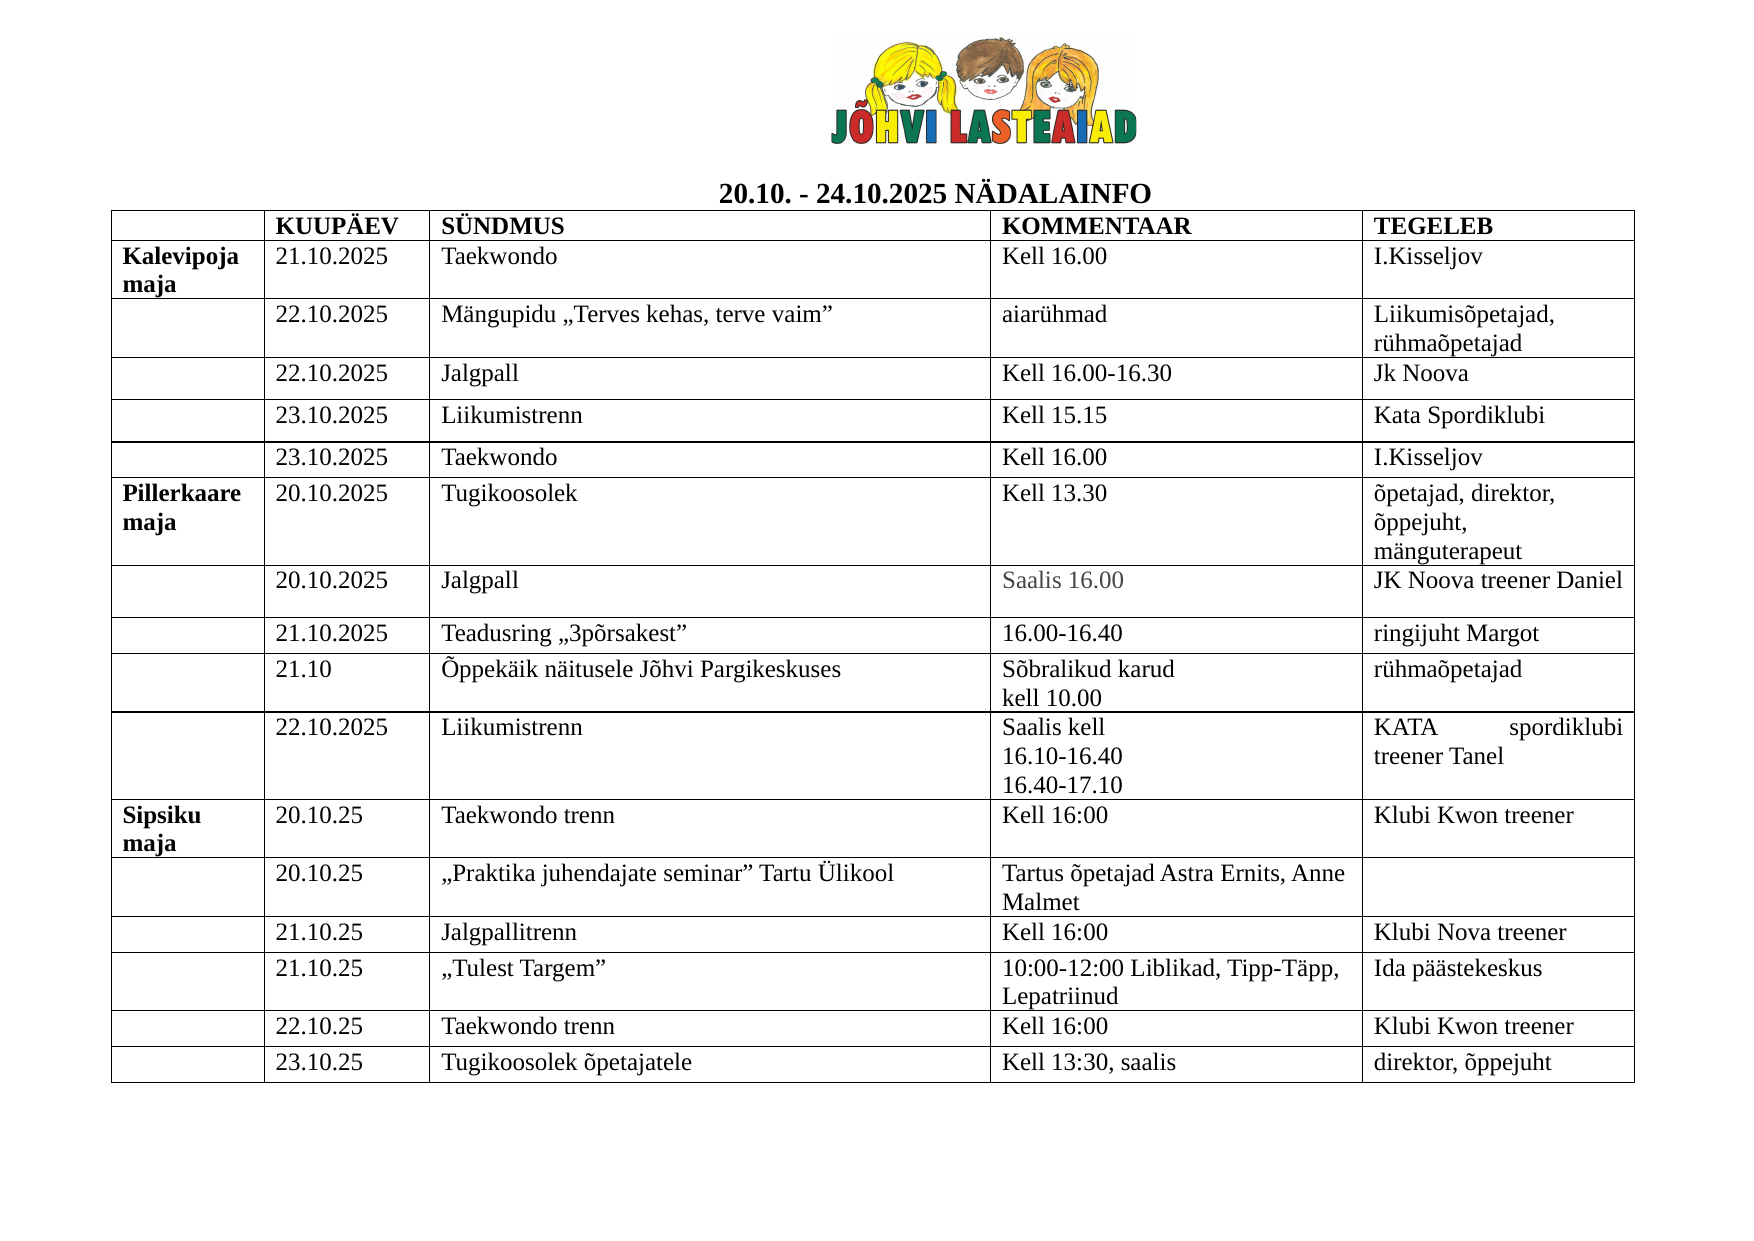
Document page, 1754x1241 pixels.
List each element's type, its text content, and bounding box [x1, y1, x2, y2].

table_cell Kell 16:00 [991, 800, 1362, 857]
table_cell Tartus õpetajad Astra Ernits, Anne Malmet [991, 858, 1362, 916]
table_cell Õppekäik näitusele Jõhvi Pargikeskuses [430, 654, 990, 711]
table_cell Jalgpall [430, 358, 990, 399]
table_cell Kalevipoja maja [112, 241, 264, 298]
table_cell [112, 400, 264, 441]
table_cell 23.10.2025 [265, 443, 429, 477]
table_cell Ida päästekeskus [1363, 953, 1634, 1010]
table_header TEGELEB [1363, 211, 1634, 240]
table_cell Liikumistrenn [430, 713, 990, 799]
table_cell Taekwondo trenn [430, 800, 990, 857]
table_cell 21.10.25 [265, 953, 429, 1010]
table_cell Sõbralikud karud kell 10.00 [991, 654, 1362, 711]
table_cell 23.10.25 [265, 1047, 429, 1082]
table_cell Jalgpall [430, 566, 990, 617]
table_cell [112, 953, 264, 1010]
table_cell Taekwondo [430, 241, 990, 298]
table_cell 10:00-12:00 Liblikad, Tipp-Täpp, Lepatriinud [991, 953, 1362, 1010]
table_header KUUPÄEV [265, 211, 429, 240]
table_cell [112, 618, 264, 653]
table_cell [112, 566, 264, 617]
table_cell 21.10.25 [265, 917, 429, 952]
table_cell Saalis kell 16.10-16.40 16.40-17.10 [991, 713, 1362, 799]
table_cell Liikumisõpetajad, rühmaõpetajad [1363, 299, 1634, 357]
table_cell Teadusring „3põrsakest” [430, 618, 990, 653]
table_header SÜNDMUS [430, 211, 990, 240]
table_cell 21.10 [265, 654, 429, 711]
table_cell [112, 443, 264, 477]
table_cell 22.10.2025 [265, 299, 429, 357]
table_cell JK Noova treener Daniel [1363, 566, 1634, 617]
table_cell ringijuht Margot [1363, 618, 1634, 653]
table_cell Kell 13.30 [991, 478, 1362, 564]
table_cell „Praktika juhendajate seminar” Tartu Ülikool [430, 858, 990, 916]
table_cell Taekwondo trenn [430, 1011, 990, 1046]
table_cell KATA spordiklubi treener Tanel [1363, 713, 1634, 799]
table_cell direktor, õppejuht [1363, 1047, 1634, 1082]
table_cell 22.10.2025 [265, 358, 429, 399]
table_cell 22.10.2025 [265, 713, 429, 799]
table_cell Sipsiku maja [112, 800, 264, 857]
table_cell Klubi Nova treener [1363, 917, 1634, 952]
table_cell [112, 299, 264, 357]
table_cell Jalgpallitrenn [430, 917, 990, 952]
table_cell [112, 358, 264, 399]
table_cell Mängupidu „Terves kehas, terve vaim” [430, 299, 990, 357]
table_cell Tugikoosolek õpetajatele [430, 1047, 990, 1082]
table_cell [112, 713, 264, 799]
table_header KOMMENTAAR [991, 211, 1362, 240]
table_cell Kell 16.00-16.30 [991, 358, 1362, 399]
table_cell I.Kisseljov [1363, 241, 1634, 298]
table_cell 20.10.25 [265, 800, 429, 857]
table_cell [1363, 858, 1634, 916]
table_cell I.Kisseljov [1363, 443, 1634, 477]
table_cell Kell 16:00 [991, 1011, 1362, 1046]
table_cell 20.10.2025 [265, 566, 429, 617]
table_cell Klubi Kwon treener [1363, 1011, 1634, 1046]
table_cell [112, 1047, 264, 1082]
table_cell 22.10.25 [265, 1011, 429, 1046]
table_cell Kell 16.00 [991, 241, 1362, 298]
table_cell Kell 16:00 [991, 917, 1362, 952]
table_cell 16.00-16.40 [991, 618, 1362, 653]
table_cell Klubi Kwon treener [1363, 800, 1634, 857]
table_cell õpetajad, direktor, õppejuht, mänguterapeut [1363, 478, 1634, 564]
table_cell 23.10.2025 [265, 400, 429, 441]
table_cell [112, 1011, 264, 1046]
table_cell Taekwondo [430, 443, 990, 477]
table_cell Kata Spordiklubi [1363, 400, 1634, 441]
text 20.10. - 24.10.2025 NÄDALAINFO [118, 176, 1636, 210]
table_cell Liikumistrenn [430, 400, 990, 441]
table_cell Kell 16.00 [991, 443, 1362, 477]
table_cell [112, 654, 264, 711]
table_header [112, 211, 264, 240]
table_cell Jk Noova [1363, 358, 1634, 399]
table_cell Kell 13:30, saalis [991, 1047, 1362, 1082]
table_cell 21.10.2025 [265, 618, 429, 653]
table_cell [112, 858, 264, 916]
table_cell Tugikoosolek [430, 478, 990, 564]
table_cell Kell 15.15 [991, 400, 1362, 441]
table_cell Pillerkaare maja [112, 478, 264, 564]
table_cell rühmaõpetajad [1363, 654, 1634, 711]
table_cell 20.10.2025 [265, 478, 429, 564]
table_cell „Tulest Targem” [430, 953, 990, 1010]
table_cell aiarühmad [991, 299, 1362, 357]
table_cell 21.10.2025 [265, 241, 429, 298]
table_cell Saalis 16.00 [991, 566, 1362, 617]
table_cell 20.10.25 [265, 858, 429, 916]
table_cell [112, 917, 264, 952]
